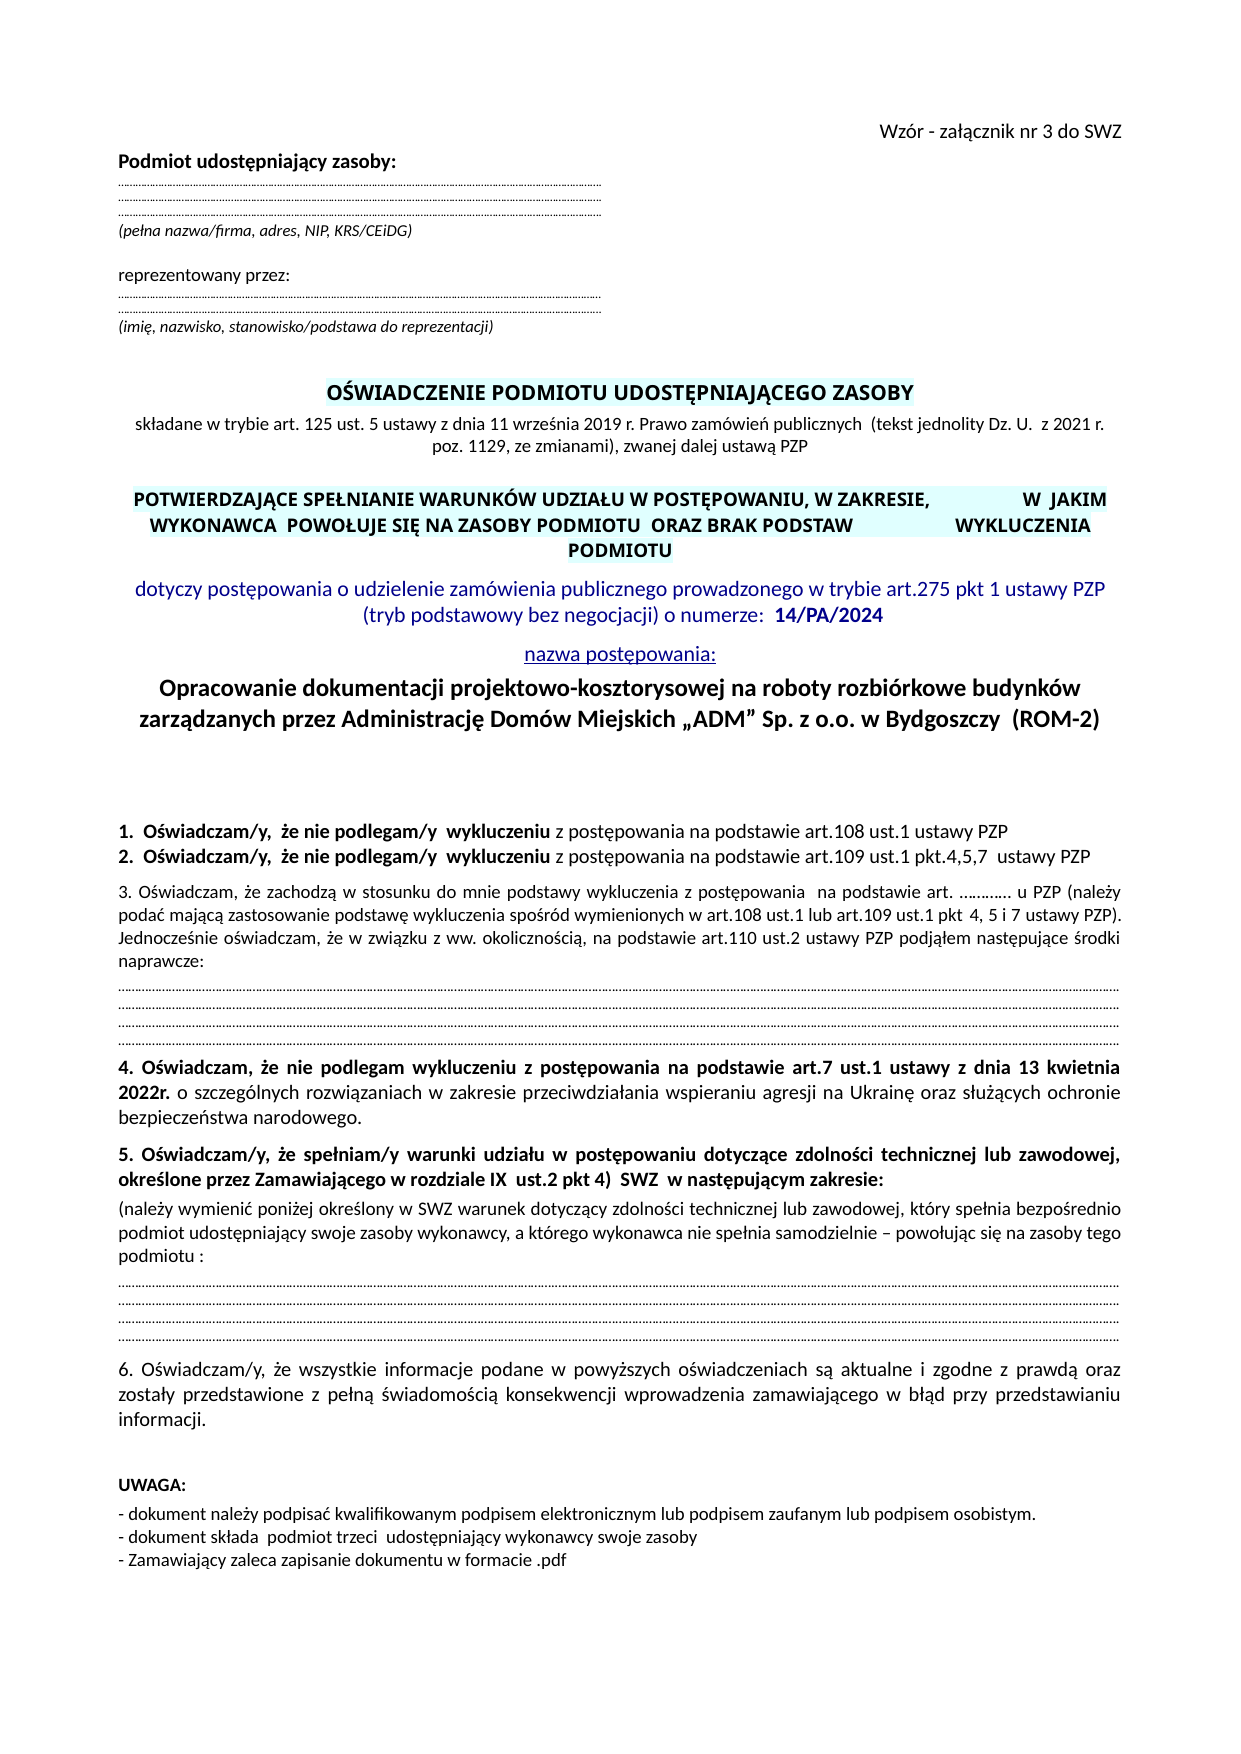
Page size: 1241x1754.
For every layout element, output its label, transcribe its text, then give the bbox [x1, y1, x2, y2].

text reprezentowany przez: [118, 263, 1122, 286]
text - dokument składa podmiot trzeci udostępniający wykonawcy swoje zasoby [118, 1525, 1122, 1548]
text (należy wymienić poniżej określony w SWZ warunek dotyczący zdolności technicznej lub zawodowej, który spełnia bezpośrednio podmiot udostępniający swoje zasoby wykonawcy, a którego wykonawca nie spełnia samodzielnie – powołując się na zasoby tego podmiotu : [118, 1197, 1122, 1267]
text Podmiot udostępniający zasoby: [118, 148, 1122, 174]
text ………………………………………………………………………………………………………………….………………………………..………………………………………………………………………………………………………………….………………………………………………………………………………………………………………….………………………………..…………………………………………………………………………………………………………………. [118, 996, 1122, 1031]
text OŚWIADCZENIE PODMIOTU UDOSTĘPNIAJĄCEGO ZASOBY [118, 378, 1122, 406]
text …………………………………………………………………………………………………………………………………………………... [118, 301, 1122, 317]
text Wzór - załącznik nr 3 do SWZ [118, 118, 1122, 143]
text 4. Oświadczam, że nie podlegam wykluczeniu z postępowania na podstawie art.7 ust.1 ustawy z dnia 13 kwietnia 2022r. o szczególnych rozwiązaniach w zakresie przeciwdziałania wspieraniu agresji na Ukrainę oraz służących ochronie bezpieczeństwa narodowego. [118, 1055, 1122, 1129]
text Opracowanie dokumentacji projektowo-kosztorysowej na roboty rozbiórkowe budynków zarządzanych przez Administrację Domów Miejskich „ADM” Sp. z o.o. w Bydgoszczy (ROM-2) [118, 672, 1122, 733]
text UWAGA: [118, 1474, 1122, 1497]
text składane w trybie art. 125 ust. 5 ustawy z dnia 11 września 2019 r. Prawo zamówień publicznych (tekst jednolity Dz. U. z 2021 r. poz. 1129, ze zmianami), zwanej dalej ustawą PZP [118, 412, 1122, 457]
text - dokument należy podpisać kwalifikowanym podpisem elektronicznym lub podpisem zaufanym lub podpisem osobistym. [118, 1502, 1122, 1525]
text 3. Oświadczam, że zachodzą w stosunku do mnie podstawy wykluczenia z postępowania na podstawie art. ………… u PZP (należy podać mającą zastosowanie podstawę wykluczenia spośród wymienionych w art.108 ust.1 lub art.109 ust.1 pkt 4, 5 i 7 ustawy PZP). Jednocześnie oświadczam, że w związku z ww. okolicznością, na podstawie art.110 ust.2 ustawy PZP podjąłem następujące środki naprawcze: [118, 880, 1122, 972]
text (pełna nazwa/firma, adres, NIP, KRS/CEiDG) [118, 220, 1122, 240]
text nazwa postępowania: [118, 640, 1122, 666]
text ………………………………………………………………………………………………………………….………………………………..………………………………………………………………………………………………………………….………………………………………………………………………………………………………………….………………………………..………………………………………………………………………………………………………………….………………………………………………………………………………………………………………….………………………………..…………………………………………………………………………………………………………………. [118, 1291, 1122, 1344]
text POTWIERDZAJĄCE SPEŁNIANIE WARUNKÓW UDZIAŁU W POSTĘPOWANIU, W ZAKRESIE, W JAKIM WYKONAWCA POWOŁUJE SIĘ NA ZASOBY PODMIOTU ORAZ BRAK PODSTAW WYKLUCZENIA PODMIOTU [118, 486, 1122, 563]
text 1. Oświadczam/y, że nie podlegam/y wykluczeniu z postępowania na podstawie art.108 ust.1 ustawy PZP [118, 818, 1122, 843]
text ………………………………..…………………………………………………………………………………………………………………. [118, 204, 1122, 220]
text (imię, nazwisko, stanowisko/podstawa do reprezentacji) [118, 317, 502, 337]
text - Zamawiający zaleca zapisanie dokumentu w formacie .pdf [118, 1548, 1122, 1571]
text ………………………………..…………………………………………………………………………………………………………………. [118, 189, 1122, 204]
text 6. Oświadczam/y, że wszystkie informacje podane w powyższych oświadczeniach są aktualne i zgodne z prawdą oraz zostały przedstawione z pełną świadomością konsekwencji wprowadzenia zamawiającego w błąd przy przedstawianiu informacji. [118, 1356, 1122, 1431]
text (tryb podstawowy bez negocjacji) o numerze: 14/PA/2024 [118, 601, 1122, 628]
text dotyczy postępowania o udzielenie zamówienia publicznego prowadzonego w trybie art.275 pkt 1 ustawy PZP [118, 575, 1122, 601]
text 5. Oświadczam/y, że spełniam/y warunki udziału w postępowaniu dotyczące zdolności technicznej lub zawodowej, określone przez Zamawiającego w rozdziale IX ust.2 pkt 4) SWZ w następującym zakresie: [118, 1141, 1122, 1191]
text ………………………………..…………………………………………………………………………………………………………………. [118, 174, 1122, 189]
text 2. Oświadczam/y, że nie podlegam/y wykluczeniu z postępowania na podstawie art.109 ust.1 pkt.4,5,7 ustawy PZP [118, 843, 1122, 868]
text ………………………………………………………………………………………………………………….………………………………..…………………………………………………………………………………………………………………. [118, 1273, 1122, 1291]
text ………………………………………………………………………………………………………………….………………………………..…………………………………………………………………………………………………………………. [118, 1031, 1122, 1049]
text …………………………………………………………………………………………………………………………………………………… [118, 286, 1122, 301]
text ………………………………………………………………………………………………………………….………………………………..…………………………………………………………………………………………………………………. [118, 978, 1122, 996]
